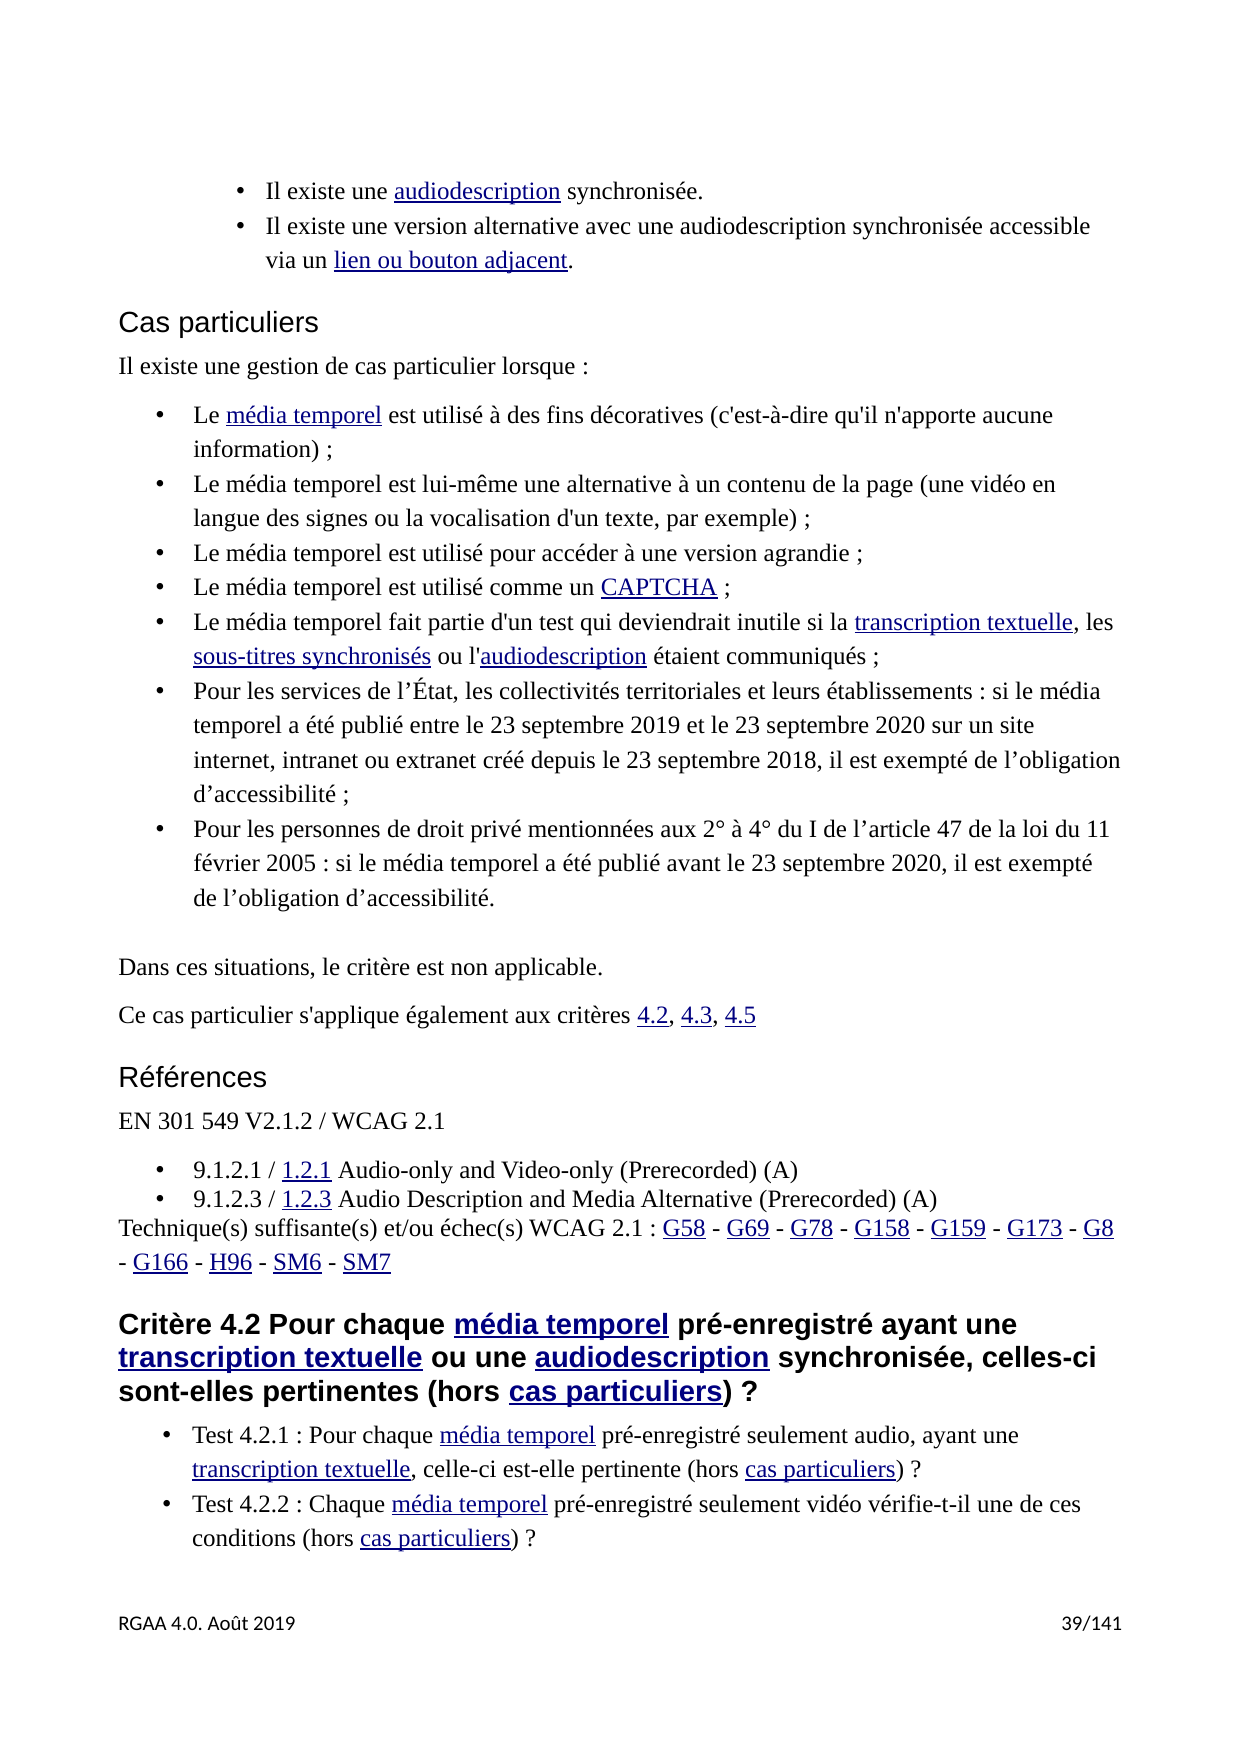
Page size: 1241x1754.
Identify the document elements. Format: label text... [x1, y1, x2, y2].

subtitle Cas particuliers [118, 305, 1122, 338]
list Le média temporel fait partie d'un test qui deviendrait inutile si la transcription textuelle, les sous-titres synchronisés ou l'audiodescription étaient communiqués ; [156, 607, 1122, 670]
list Il existe une version alternative avec une audiodescription synchronisée accessible via un lien ou bouton adjacent. [236, 211, 1122, 274]
subtitle Critère 4.2 Pour chaque média temporel pré-enregistré ayant une transcription textuelle ou une audiodescription synchronisée, celles-ci sont-elles pertinentes (hors cas particuliers) ? [118, 1307, 1122, 1407]
list Pour les services de l’État, les collectivités territoriales et leurs établissements : si le média temporel a été publié entre le 23 septembre 2019 et le 23 septembre 2020 sur un site internet, intranet ou extranet créé depuis le 23 septembre 2018, il est exempté de l’obligation d’accessibilité ; [156, 676, 1122, 808]
list Le média temporel est lui-même une alternative à un contenu de la page (une vidéo en langue des signes ou la vocalisation d'un texte, par exemple) ; [156, 469, 1122, 532]
list Il existe une audiodescription synchronisée. [236, 176, 1122, 205]
text Technique(s) suffisante(s) et/ou échec(s) WCAG 2.1 : G58 - G69 - G78 - G158 - G159 - G173 - G8 - G166 - H96 - SM6 - SM7 [118, 1213, 1122, 1276]
text EN 301 549 V2.1.2 / WCAG 2.1 [118, 1106, 1122, 1135]
text Dans ces situations, le critère est non applicable. [118, 952, 1122, 980]
subtitle Références [118, 1060, 1122, 1094]
list 9.1.2.1 / 1.2.1 Audio-only and Video-only (Prerecorded) (A) [156, 1155, 1122, 1184]
list Pour les personnes de droit privé mentionnées aux 2° à 4° du I de l’article 47 de la loi du 11 février 2005 : si le média temporel a été publié avant le 23 septembre 2020, il est exempté de l’obligation d’accessibilité. [156, 814, 1122, 911]
list Test 4.2.1 : Pour chaque média temporel pré-enregistré seulement audio, ayant une transcription textuelle, celle-ci est-elle pertinente (hors cas particuliers) ? [162, 1420, 1122, 1483]
list Le média temporel est utilisé pour accéder à une version agrandie ; [156, 538, 1122, 567]
list 9.1.2.3 / 1.2.3 Audio Description and Media Alternative (Prerecorded) (A) [156, 1184, 1122, 1213]
text Il existe une gestion de cas particulier lorsque : [118, 351, 1122, 379]
list Le média temporel est utilisé comme un CAPTCHA ; [156, 572, 1122, 601]
list Le média temporel est utilisé à des fins décoratives (c'est-à-dire qu'il n'apporte aucune information) ; [156, 400, 1122, 463]
list Test 4.2.2 : Chaque média temporel pré-enregistré seulement vidéo vérifie-t-il une de ces conditions (hors cas particuliers) ? [162, 1489, 1122, 1552]
text Ce cas particulier s'applique également aux critères 4.2, 4.3, 4.5 [118, 1001, 1122, 1029]
